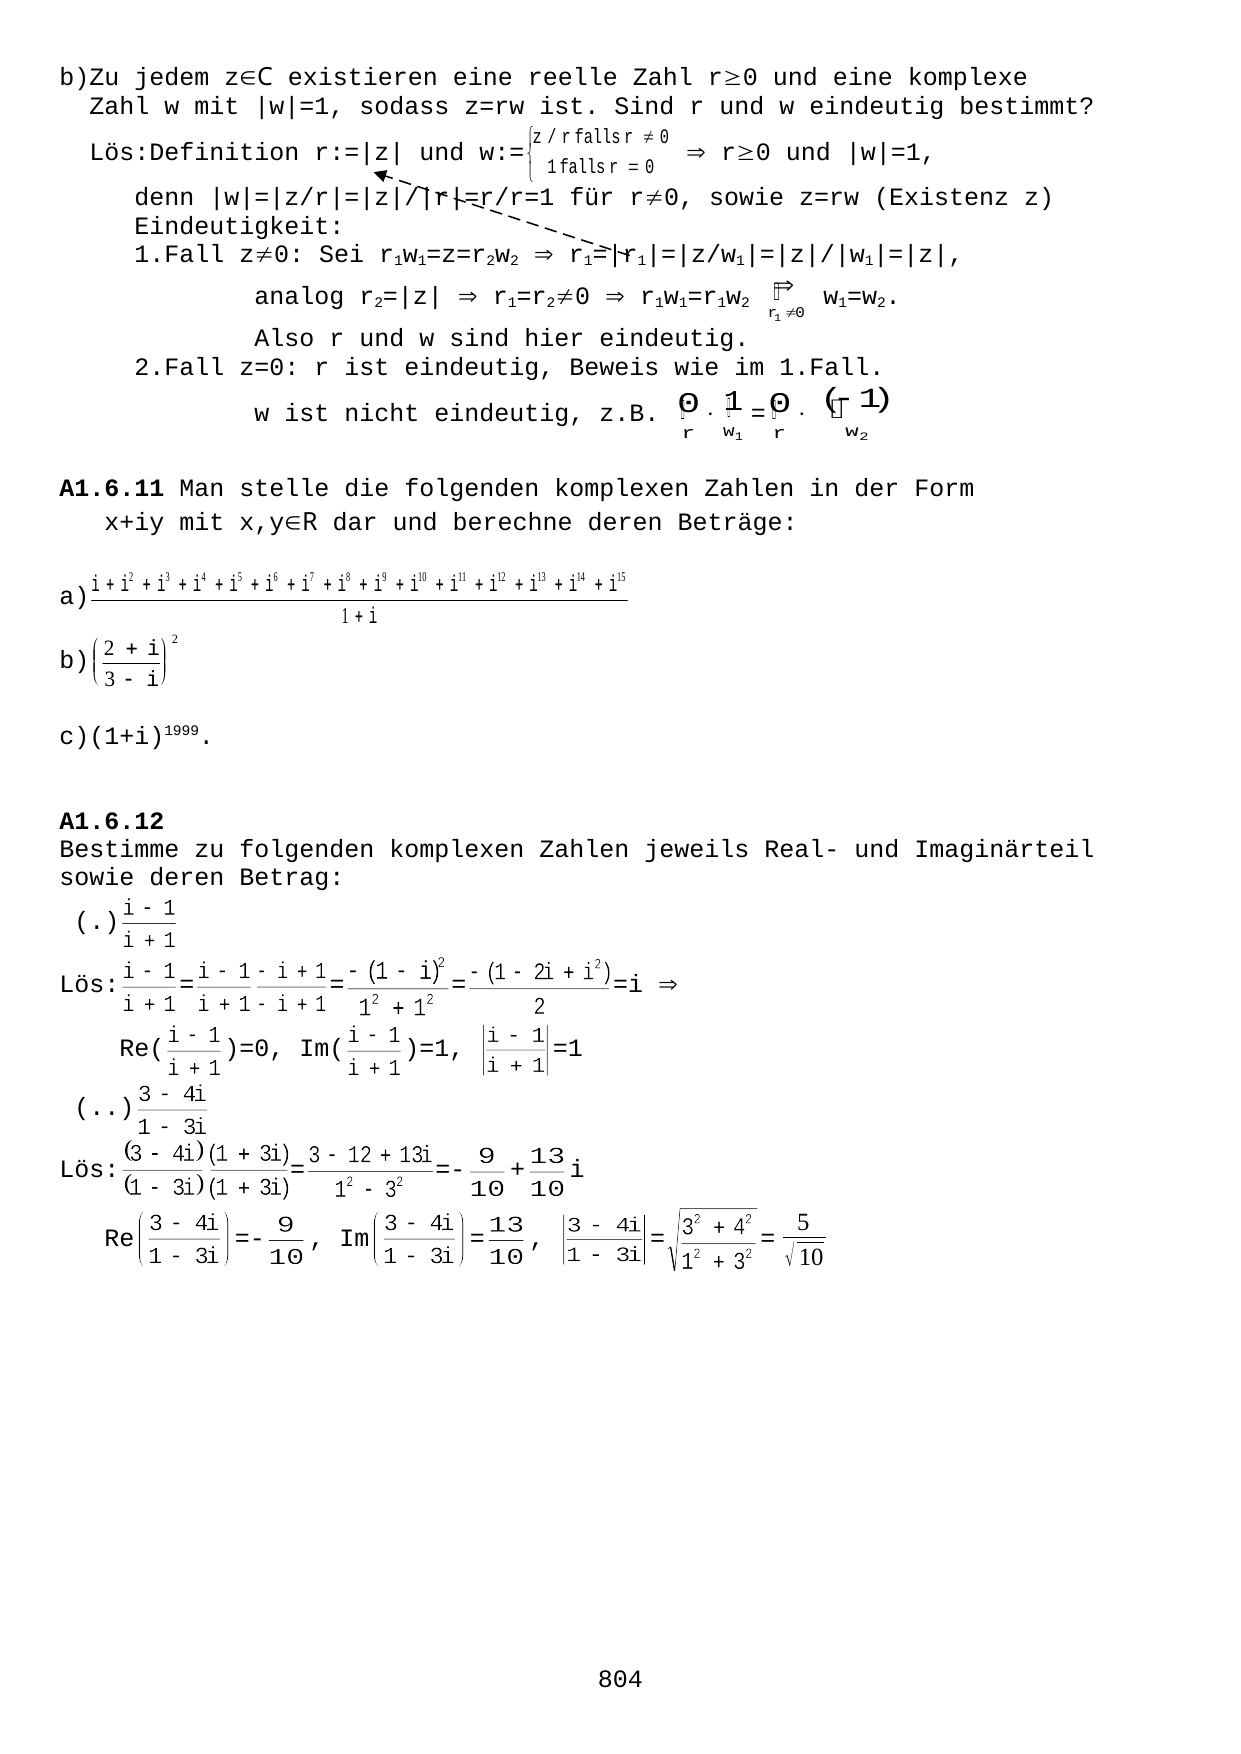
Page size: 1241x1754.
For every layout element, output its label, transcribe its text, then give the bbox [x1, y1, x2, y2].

text (..) [59, 1079, 1181, 1138]
text sowie deren Betrag: [59, 865, 1181, 893]
text 1.Fall z0: Sei r1w1=z=r2w2  r1=|r1|=|z/w1|=|z|/|w1|=|z|, [59, 242, 1181, 270]
text Also r und w sind hier eindeutig. [59, 326, 1181, 354]
text a) [59, 566, 1181, 629]
text (.) [59, 893, 1181, 952]
text b) [59, 629, 1181, 695]
text x+iy mit x,yR dar und berechne deren Beträge: [59, 504, 1181, 538]
text analog r2=|z|  r1=r20  r1w1=r1w2 w1=w2. [59, 270, 1181, 326]
text Lös:====i  [59, 952, 1181, 1020]
text Lös:Definition r:=|z| und w:=  r0 und |w|=1, [59, 122, 1181, 185]
text 2.Fall z=0: r ist eindeutig, Beweis wie im 1.Fall. [59, 354, 1181, 382]
text Eindeutigkeit: [59, 213, 1181, 242]
text A1.6.11 Man stelle die folgenden komplexen Zahlen in der Form [59, 475, 1181, 504]
text Bestimme zu folgenden komplexen Zahlen jeweils Real- und Imaginärteil [59, 837, 1181, 865]
text w ist nicht eindeutig, z.B. = [59, 382, 1181, 447]
text Re=-, Im=, == [59, 1203, 1181, 1276]
text Lös:==-+i [59, 1138, 1181, 1203]
text Zahl w mit |w|=1, sodass z=rw ist. Sind r und w eindeutig bestimmt? [59, 93, 1181, 122]
text Re()=0, Im()=1, =1 [59, 1020, 1181, 1079]
text c)(1+i)1999. [59, 723, 1181, 752]
text denn |w|=|z/r|=|z|/|r|=r/r=1 für r0, sowie z=rw (Existenz z) [59, 185, 1181, 213]
text b)Zu jedem zC existieren eine reelle Zahl r0 und eine komplexe [59, 59, 1181, 93]
subtitle A1.6.12 [59, 808, 1181, 837]
